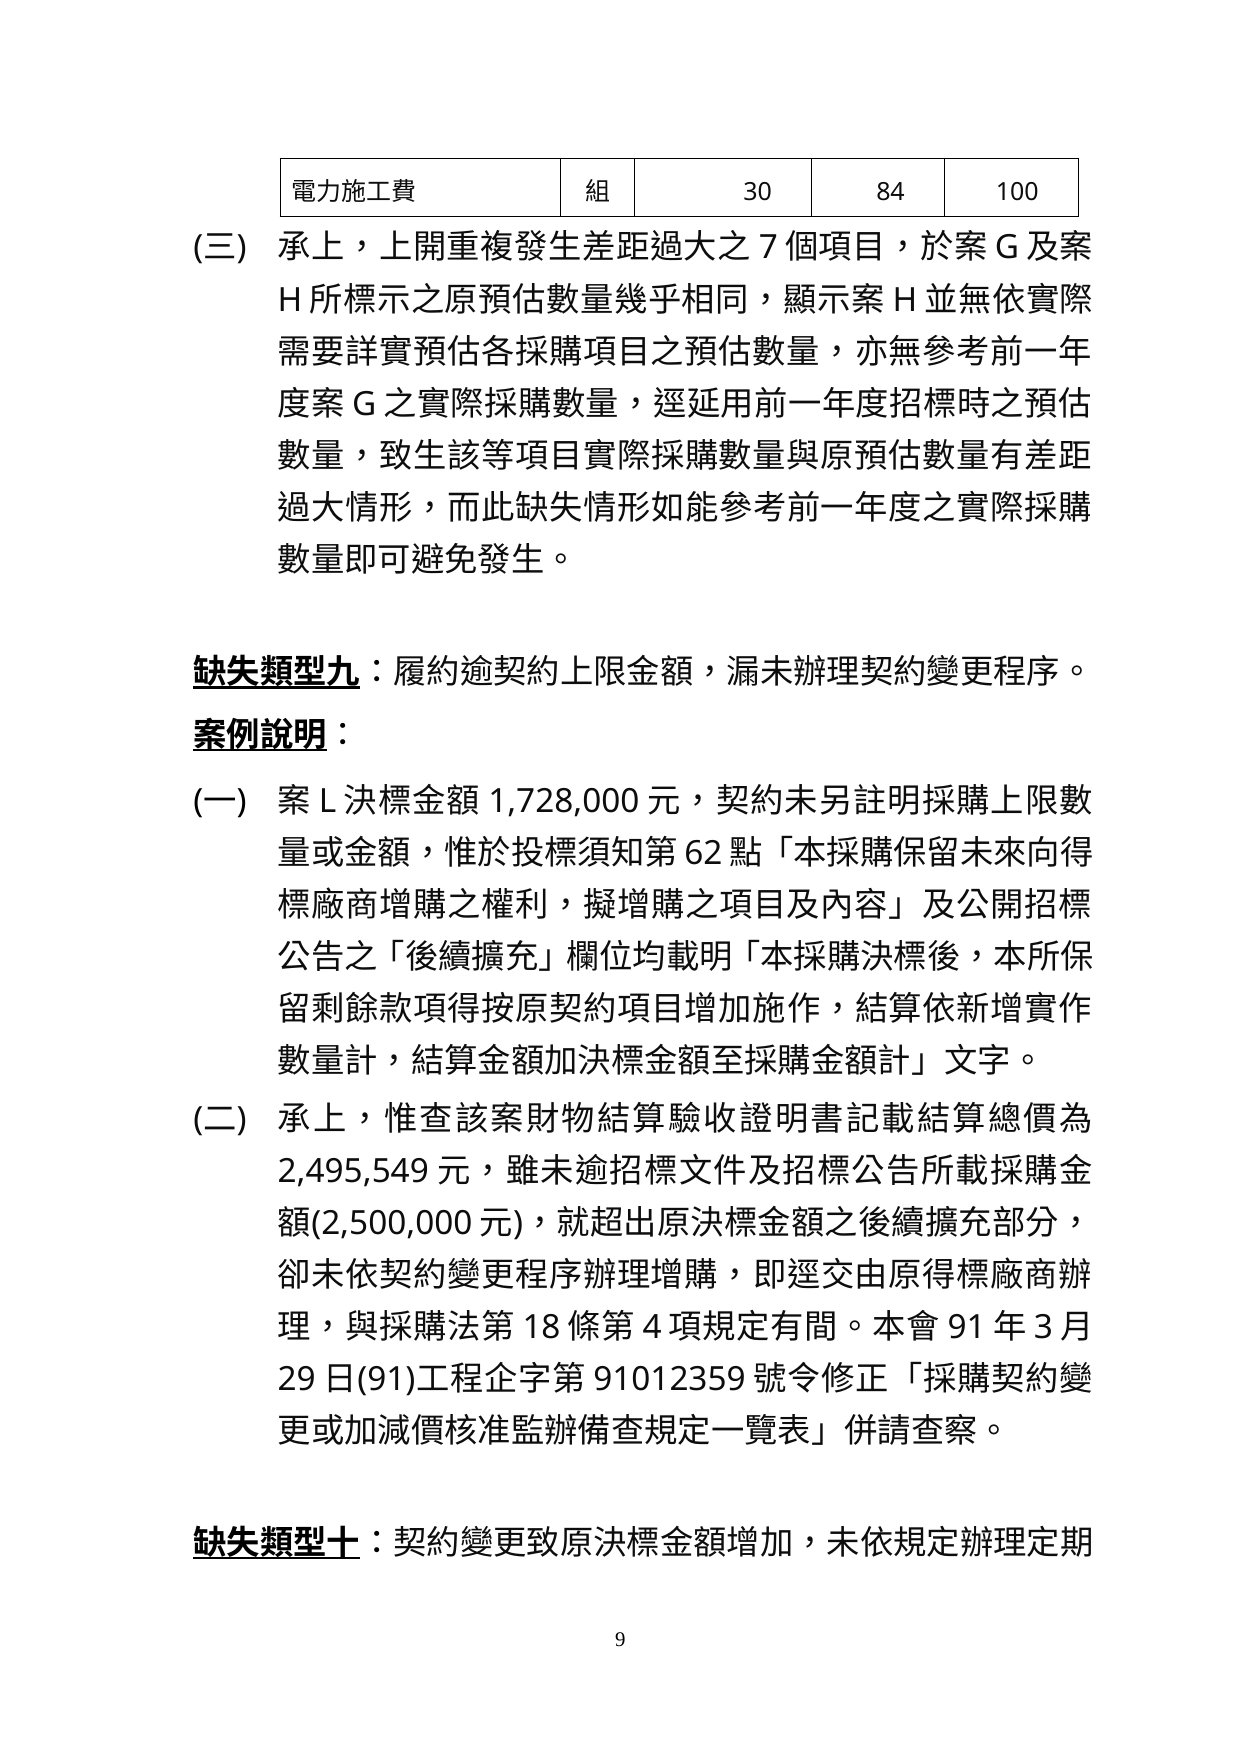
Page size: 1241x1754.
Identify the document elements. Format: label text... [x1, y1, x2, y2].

subtitle 缺失類型十：契約變更致原決標金額增加，未依規定辦理定期 [193, 1515, 1093, 1564]
table_cell 30 [635, 159, 811, 216]
table_cell 100 [945, 159, 1078, 216]
subtitle 承上，上開重複發生差距過大之7個項目，於案G及案H所標示之原預估數量幾乎相同，顯示案H並無依實際需要詳實預估各採購項目之預估數量，亦無參考前一年度案G之實際採購數量，逕延用前一年度招標時之預估數量，致生該等項目實際採購數量與原預估數量有差距過大情形，而此缺失情形如能參考前一年度之實際採購數量即可避免發生。 [193, 217, 1093, 582]
subtitle 缺失類型九：履約逾契約上限金額，漏未辦理契約變更程序。 [193, 645, 1093, 693]
table_cell 84 [812, 159, 944, 216]
table_cell 組 [561, 159, 634, 216]
subtitle 案L決標金額1,728,000元，契約未另註明採購上限數量或金額，惟於投標須知第62點「本採購保留未來向得標廠商增購之權利，擬增購之項目及內容」及公開招標公告之「後續擴充」欄位均載明「本採購決標後，本所保留剩餘款項得按原契約項目增加施作，結算依新增實作數量計，結算金額加決標金額至採購金額計」文字。 [193, 770, 1093, 1083]
subtitle 案例說明： [193, 708, 1093, 756]
subtitle 承上，惟查該案財物結算驗收證明書記載結算總價為2,495,549元，雖未逾招標文件及招標公告所載採購金額(2,500,000元)，就超出原決標金額之後續擴充部分，卻未依契約變更程序辦理增購，即逕交由原得標廠商辦理，與採購法第18條第4項規定有間。本會91年3月29日(91)工程企字第91012359號令修正「採購契約變更或加減價核准監辦備查規定一覽表」併請查察。 [193, 1088, 1093, 1453]
table_cell 電力施工費 [281, 159, 560, 216]
